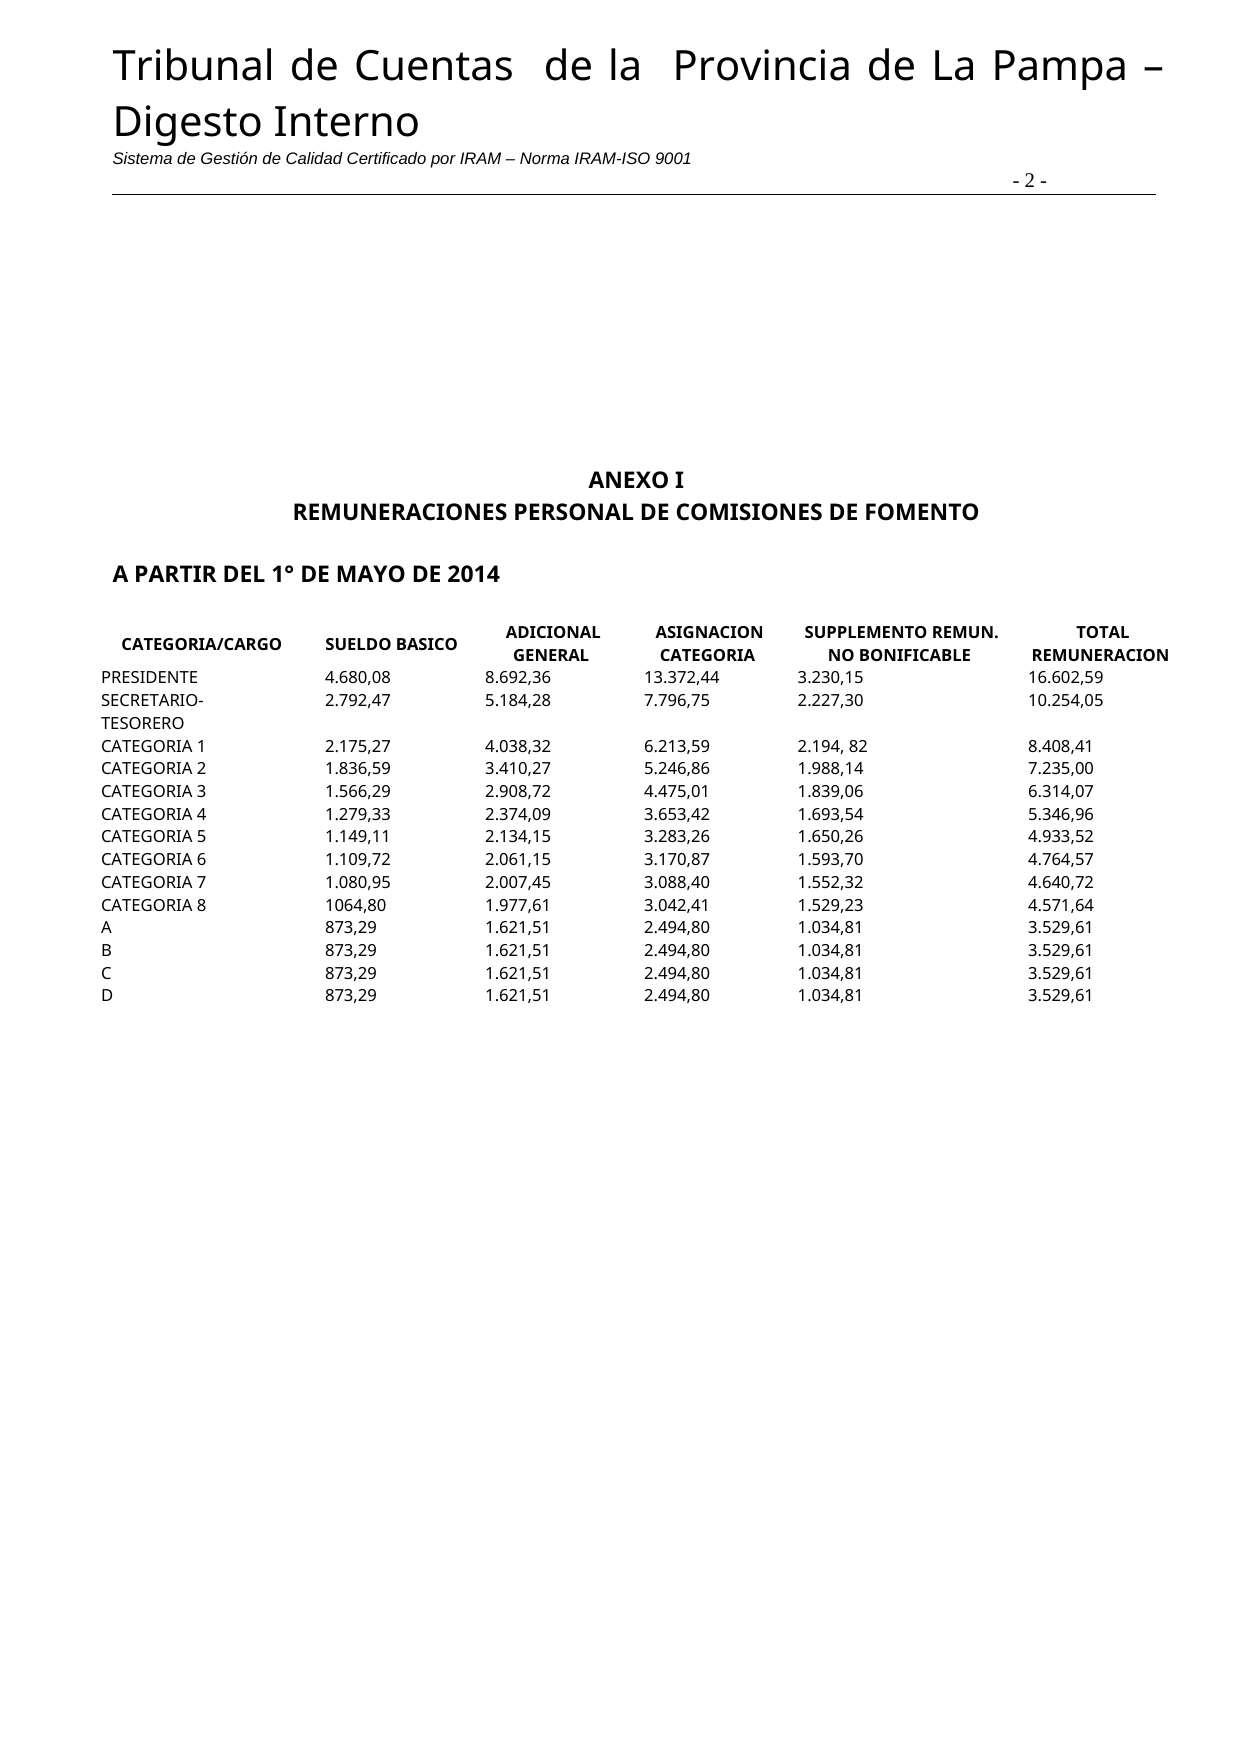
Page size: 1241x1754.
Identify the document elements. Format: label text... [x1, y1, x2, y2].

table_header SUELDO BASICO [314, 621, 474, 666]
text ANEXO I [112, 464, 1166, 496]
table_cell PRESIDENTE SECRETARIO- TESORERO CATEGORIA 1 CATEGORIA 2 CATEGORIA 3 CATEGORIA 4 CATEGORIA 5 CATEGORIA 6 CATEGORIA 7 CATEGORIA 8 A B C D [90, 666, 313, 1007]
table_cell 13.372,44 7.796,75 6.213,59 5.246,86 4.475,01 3.653,42 3.283,26 3.170,87 3.088,40 3.042,41 2.494,80 2.494,80 2.494,80 2.494,80 [633, 666, 786, 1007]
text REMUNERACIONES PERSONAL DE COMISIONES DE FOMENTO [112, 496, 1166, 527]
table_header ADICIONAL GENERAL [474, 621, 633, 666]
table_cell 4.680,08 2.792,47 2.175,27 1.836,59 1.566,29 1.279,33 1.149,11 1.109,72 1.080,95 1064,80 873,29 873,29 873,29 873,29 [314, 666, 474, 1007]
table_header TOTAL REMUNERACION [1017, 621, 1188, 666]
table_header CATEGORIA/CARGO [90, 621, 313, 666]
table_cell 3.230,15 2.227,30 2.194, 82 1.988,14 1.839,06 1.693,54 1.650,26 1.593,70 1.552,32 1.529,23 1.034,81 1.034,81 1.034,81 1.034,81 [786, 666, 1017, 1007]
table_header SUPPLEMENTO REMUN. NO BONIFICABLE [786, 621, 1017, 666]
text A PARTIR DEL 1° DE MAYO DE 2014 [112, 558, 1166, 589]
table_header ASIGNACION CATEGORIA [633, 621, 786, 666]
table_cell 8.692,36 5.184,28 4.038,32 3.410,27 2.908,72 2.374,09 2.134,15 2.061,15 2.007,45 1.977,61 1.621,51 1.621,51 1.621,51 1.621,51 [474, 666, 633, 1007]
table_cell 16.602,59 10.254,05 8.408,41 7.235,00 6.314,07 5.346,96 4.933,52 4.764,57 4.640,72 4.571,64 3.529,61 3.529,61 3.529,61 3.529,61 [1017, 666, 1188, 1007]
